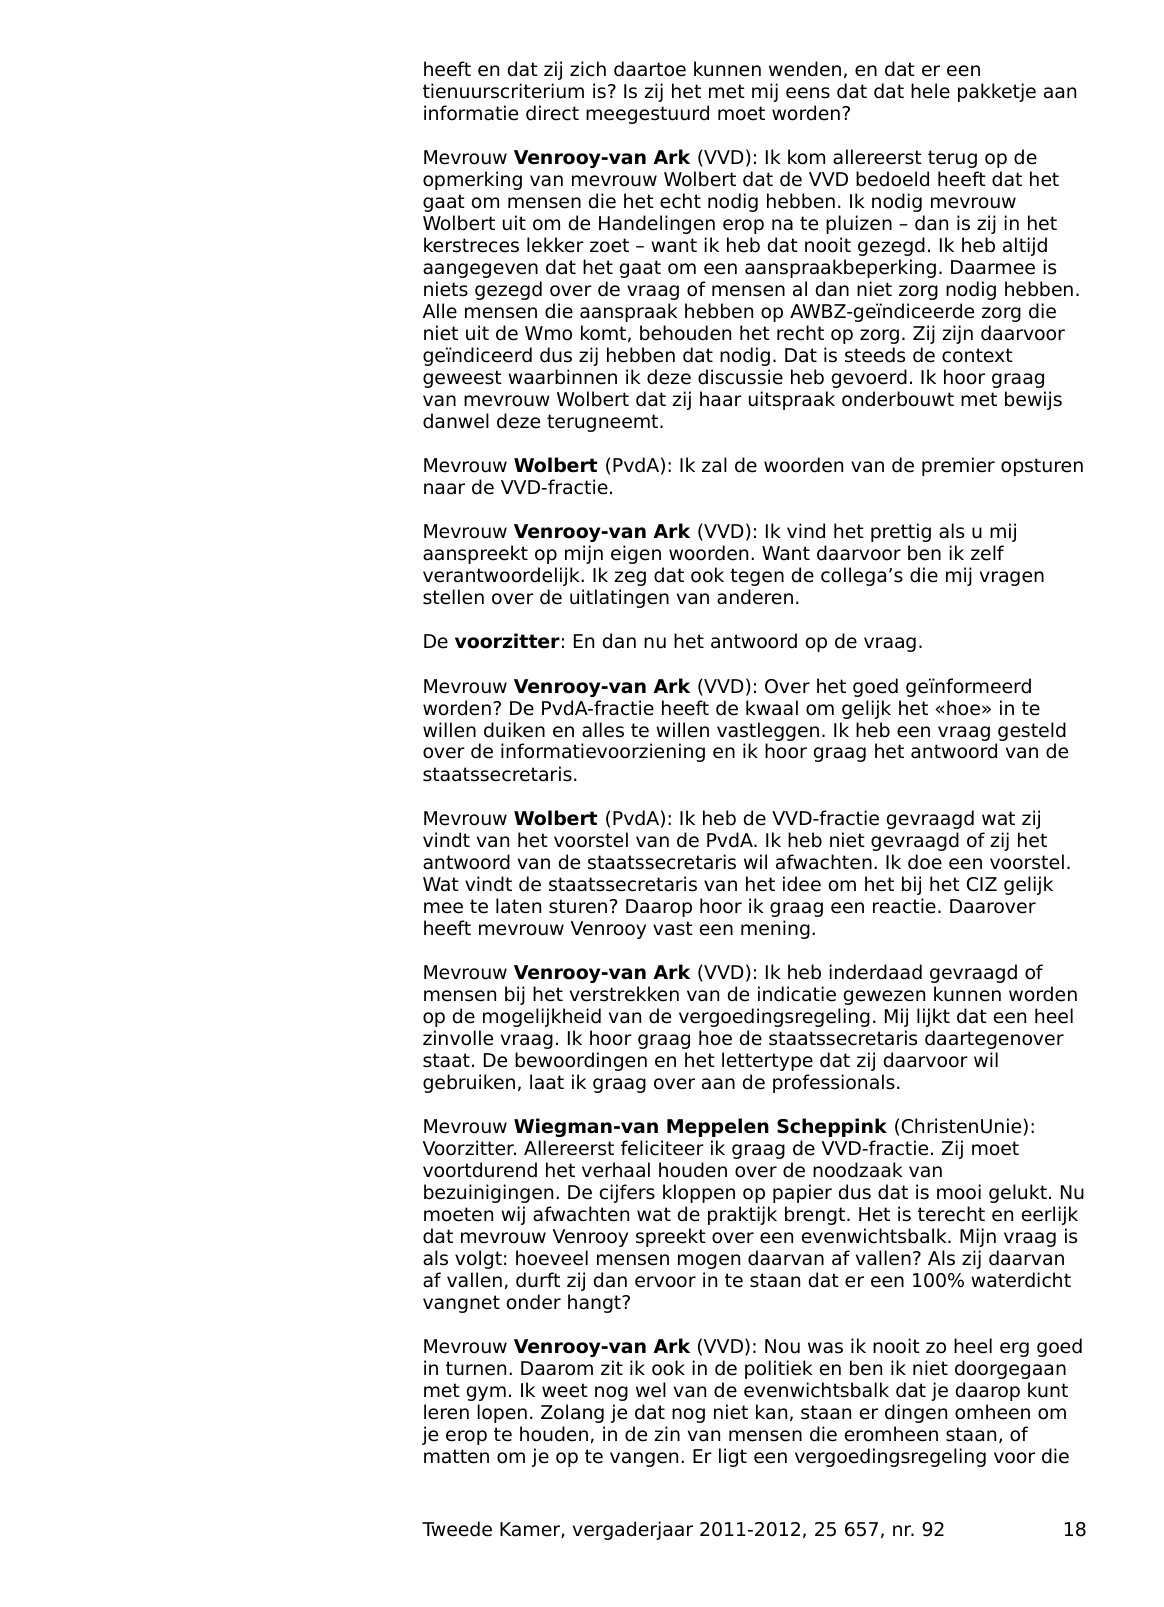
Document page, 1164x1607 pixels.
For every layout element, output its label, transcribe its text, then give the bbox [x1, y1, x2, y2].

text Mevrouw Wiegman-van Meppelen Scheppink (ChristenUnie): Voorzitter. Allereerst feliciteer ik graag de VVD-fractie. Zij moet voortdurend het verhaal houden over de noodzaak van bezuinigingen. De cijfers kloppen op papier dus dat is mooi gelukt. Nu moeten wij afwachten wat de praktijk brengt. Het is terecht en eerlijk dat mevrouw Venrooy spreekt over een evenwichtsbalk. Mijn vraag is als volgt: hoeveel mensen mogen daarvan af vallen? Als zij daarvan af vallen, durft zij dan ervoor in te staan dat er een 100% waterdicht vangnet onder hangt? [422, 1116, 1087, 1313]
text Mevrouw Venrooy-van Ark (VVD): Over het goed geïnformeerd worden? De PvdA-fractie heeft de kwaal om gelijk het «hoe» in te willen duiken en alles te willen vastleggen. Ik heb een vraag gesteld over de informatievoorziening en ik hoor graag het antwoord van de staatssecretaris. [422, 676, 1087, 785]
text Mevrouw Wolbert (PvdA): Ik heb de VVD-fractie gevraagd wat zij vindt van het voorstel van de PvdA. Ik heb niet gevraagd of zij het antwoord van de staatssecretaris wil afwachten. Ik doe een voorstel. Wat vindt de staatssecretaris van het idee om het bij het CIZ gelijk mee te laten sturen? Daarop hoor ik graag een reactie. Daarover heeft mevrouw Venrooy vast een mening. [422, 808, 1087, 939]
text Mevrouw Venrooy-van Ark (VVD): Nou was ik nooit zo heel erg goed in turnen. Daarom zit ik ook in de politiek en ben ik niet doorgegaan met gym. Ik weet nog wel van de evenwichtsbalk dat je daarop kunt leren lopen. Zolang je dat nog niet kan, staan er dingen omheen om je erop te houden, in de zin van mensen die eromheen staan, of matten om je op te vangen. Er ligt een vergoedingsregeling voor die [422, 1336, 1087, 1468]
text Mevrouw Venrooy-van Ark (VVD): Ik heb inderdaad gevraagd of mensen bij het verstrekken van de indicatie gewezen kunnen worden op de mogelijkheid van de vergoedingsregeling. Mij lijkt dat een heel zinvolle vraag. Ik hoor graag hoe de staatssecretaris daartegenover staat. De bewoordingen en het lettertype dat zij daarvoor wil gebruiken, laat ik graag over aan de professionals. [422, 962, 1087, 1093]
text De voorzitter: En dan nu het antwoord op de vraag. [422, 631, 1087, 653]
text heeft en dat zij zich daartoe kunnen wenden, en dat er een tienuurscriterium is? Is zij het met mij eens dat dat hele pakketje aan informatie direct meegestuurd moet worden? [422, 59, 1087, 125]
text Mevrouw Venrooy-van Ark (VVD): Ik vind het prettig als u mij aanspreekt op mijn eigen woorden. Want daarvoor ben ik zelf verantwoordelijk. Ik zeg dat ook tegen de collega’s die mij vragen stellen over de uitlatingen van anderen. [422, 521, 1087, 609]
text Mevrouw Venrooy-van Ark (VVD): Ik kom allereerst terug op de opmerking van mevrouw Wolbert dat de VVD bedoeld heeft dat het gaat om mensen die het echt nodig hebben. Ik nodig mevrouw Wolbert uit om de Handelingen erop na te pluizen – dan is zij in het kerstreces lekker zoet – want ik heb dat nooit gezegd. Ik heb altijd aangegeven dat het gaat om een aanspraakbeperking. Daarmee is niets gezegd over de vraag of mensen al dan niet zorg nodig hebben. Alle mensen die aanspraak hebben op AWBZ-geïndiceerde zorg die niet uit de Wmo komt, behouden het recht op zorg. Zij zijn daarvoor geïndiceerd dus zij hebben dat nodig. Dat is steeds de context geweest waarbinnen ik deze discussie heb gevoerd. Ik hoor graag van mevrouw Wolbert dat zij haar uitspraak onderbouwt met bewijs danwel deze terugneemt. [422, 147, 1087, 433]
text Mevrouw Wolbert (PvdA): Ik zal de woorden van de premier opsturen naar de VVD-fractie. [422, 455, 1087, 499]
